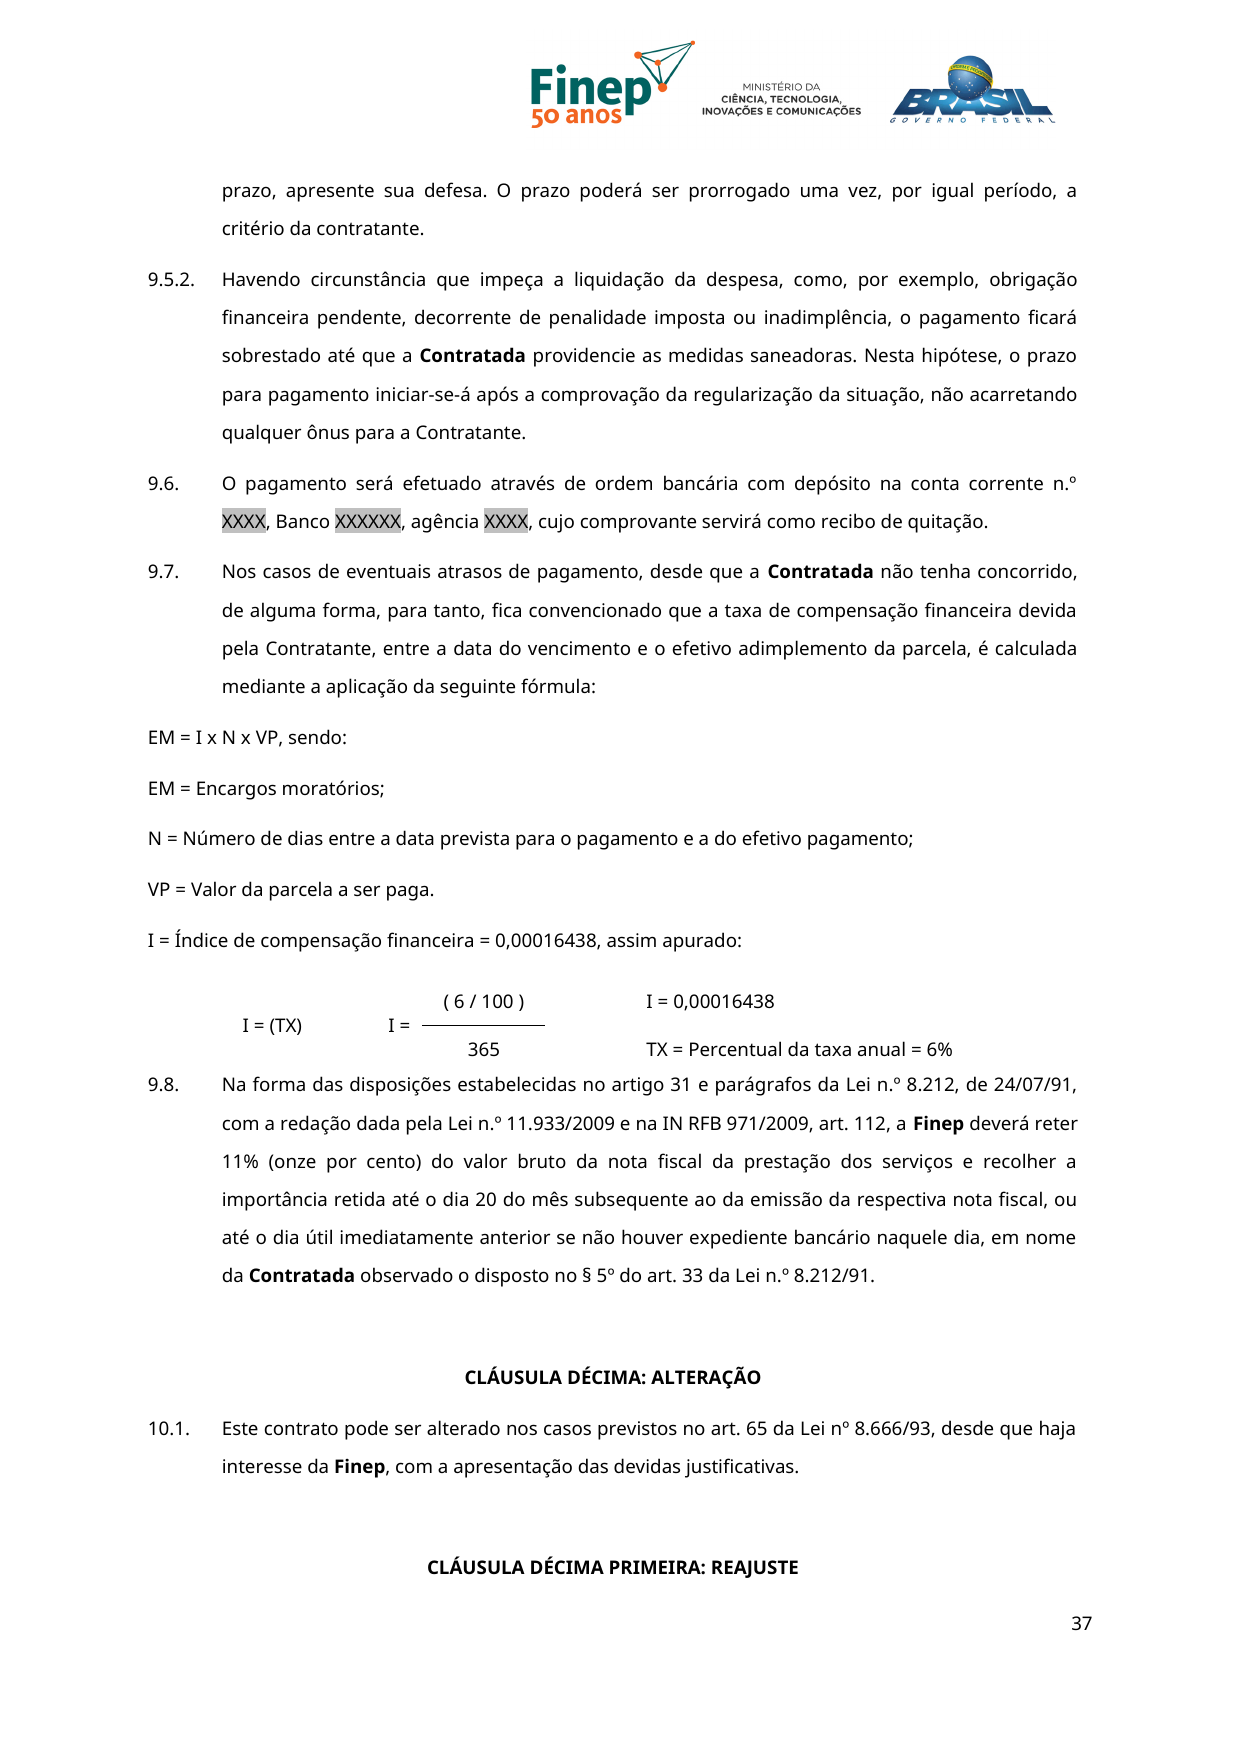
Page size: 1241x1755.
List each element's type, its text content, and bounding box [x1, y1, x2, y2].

table_cell TX = Percentual da taxa anual = 6% [545, 1025, 1018, 1072]
table_cell 365 [422, 1026, 545, 1072]
text prazo, apresente sua defesa. O prazo poderá ser prorrogado uma vez, por igual período, a critério da contratante. [148, 177, 1078, 241]
text I = Índice de compensação financeira = 0,00016438, assim apurado: [148, 927, 1078, 953]
text EM = I x N x VP, sendo: [148, 724, 1078, 750]
subtitle CLÁUSULA DÉCIMA: ALTERAÇÃO [148, 1364, 1078, 1390]
text VP = Valor da parcela a ser paga. [148, 876, 1078, 902]
text N = Número de dias entre a data prevista para o pagamento e a do efetivo pagamento; [148, 826, 1078, 851]
text EM = Encargos moratórios; [148, 775, 1078, 800]
table_header ( 6 / 100 ) [422, 978, 545, 1025]
text 9.6. O pagamento será efetuado através de ordem bancária com depósito na conta corrente n.º XXXX, Banco XXXXXX, agência XXXX, cujo comprovante servirá como recibo de quitação. [148, 470, 1078, 533]
text 9.8. Na forma das disposições estabelecidas no artigo 31 e parágrafos da Lei n.º 8.212, de 24/07/91, com a redação dada pela Lei n.º 11.933/2009 e na IN RFB 971/2009, art. 112, a Finep deverá reter 11% (onze por cento) do valor bruto da nota fiscal da prestação dos serviços e recolher a importância retida até o dia 20 do mês subsequente ao da emissão da respectiva nota fiscal, ou até o dia útil imediatamente anterior se não houver expediente bancário naquele dia, em nome da Contratada observado o disposto no § 5º do art. 33 da Lei n.º 8.212/91. [148, 1072, 1078, 1288]
text 9.7. Nos casos de eventuais atrasos de pagamento, desde que a Contratada não tenha concorrido, de alguma forma, para tanto, fica convencionado que a taxa de compensação financeira devida pela Contratante, entre a data do vencimento e o efetivo adimplemento da parcela, é calculada mediante a aplicação da seguinte fórmula: [148, 559, 1078, 699]
table_header I = (TX) [222, 978, 322, 1072]
table_header I = 0,00016438 [545, 978, 1018, 1025]
text 10.1. Este contrato pode ser alterado nos casos previstos no art. 65 da Lei nº 8.666/93, desde que haja interesse da Finep, com a apresentação das devidas justificativas. [148, 1415, 1078, 1479]
text CLÁUSULA DÉCIMA PRIMEIRA: REAJUSTE [148, 1554, 1078, 1580]
text 9.5.2. Havendo circunstância que impeça a liquidação da despesa, como, por exemplo, obrigação financeira pendente, decorrente de penalidade imposta ou inadimplência, o pagamento ficará sobrestado até que a Contratada providencie as medidas saneadoras. Nesta hipótese, o prazo para pagamento iniciar-se-á após a comprovação da regularização da situação, não acarretando qualquer ônus para a Contratante. [148, 266, 1078, 444]
table_header I = [322, 978, 422, 1072]
